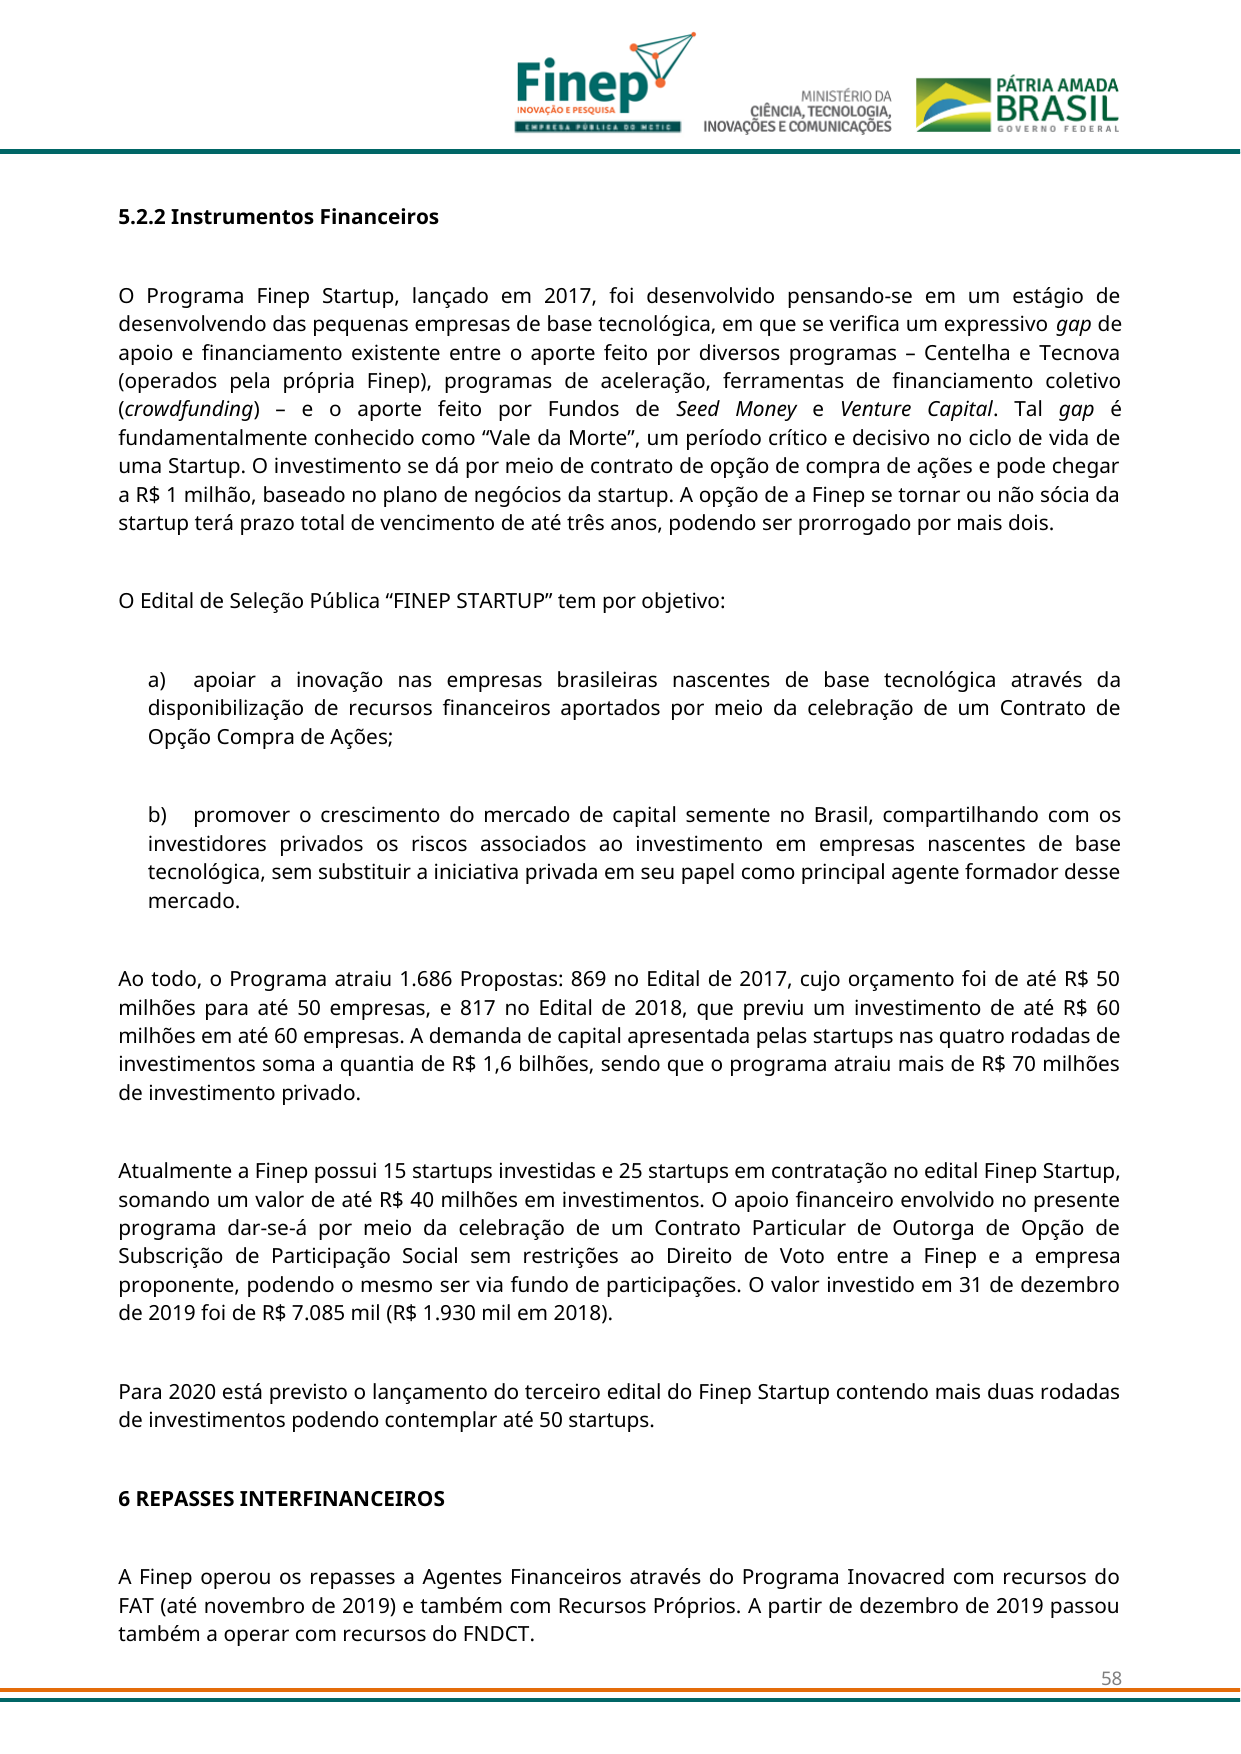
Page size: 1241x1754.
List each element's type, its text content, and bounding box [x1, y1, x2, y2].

text Ao todo, o Programa atraiu 1.686 Propostas: 869 no Edital de 2017, cujo orçamento foi de até R$ 50 milhões para até 50 empresas, e 817 no Edital de 2018, que previu um investimento de até R$ 60 milhões em até 60 empresas. A demanda de capital apresentada pelas startups nas quatro rodadas de investimentos soma a quantia de R$ 1,6 bilhões, sendo que o programa atraiu mais de R$ 70 milhões de investimento privado. [118, 964, 1122, 1106]
list promover o crescimento do mercado de capital semente no Brasil, compartilhando com os investidores privados os riscos associados ao investimento em empresas nascentes de base tecnológica, sem substituir a iniciativa privada em seu papel como principal agente formador desse mercado. [148, 800, 1122, 914]
text O Edital de Seleção Pública “FINEP STARTUP” tem por objetivo: [118, 587, 1122, 615]
text Para 2020 está previsto o lançamento do terceiro edital do Finep Startup contendo mais duas rodadas de investimentos podendo contemplar até 50 startups. [118, 1377, 1122, 1434]
subtitle 6 REPASSES INTERFINANCEIROS [118, 1484, 1122, 1512]
picture [509, 14, 1122, 149]
list apoiar a inovação nas empresas brasileiras nascentes de base tecnológica através da disponibilização de recursos financeiros aportados por meio da celebração de um Contrato de Opção Compra de Ações; [148, 665, 1122, 750]
text A Finep operou os repasses a Agentes Financeiros através do Programa Inovacred com recursos do FAT (até novembro de 2019) e também com Recursos Próprios. A partir de dezembro de 2019 passou também a operar com recursos do FNDCT. [118, 1562, 1122, 1648]
subtitle 5.2.2 Instrumentos Financeiros [118, 202, 1122, 231]
text Atualmente a Finep possui 15 startups investidas e 25 startups em contratação no edital Finep Startup, somando um valor de até R$ 40 milhões em investimentos. O apoio financeiro envolvido no presente programa dar-se-á por meio da celebração de um Contrato Particular de Outorga de Opção de Subscrição de Participação Social sem restrições ao Direito de Voto entre a Finep e a empresa proponente, podendo o mesmo ser via fundo de participações. O valor investido em 31 de dezembro de 2019 foi de R$ 7.085 mil (R$ 1.930 mil em 2018). [118, 1156, 1122, 1327]
text O Programa Finep Startup, lançado em 2017, foi desenvolvido pensando-se em um estágio de desenvolvendo das pequenas empresas de base tecnológica, em que se verifica um expressivo gap de apoio e financiamento existente entre o aporte feito por diversos programas – Centelha e Tecnova (operados pela própria Finep), programas de aceleração, ferramentas de financiamento coletivo (crowdfunding) – e o aporte feito por Fundos de Seed Money e Venture Capital. Tal gap é fundamentalmente conhecido como “Vale da Morte”, um período crítico e decisivo no ciclo de vida de uma Startup. O investimento se dá por meio de contrato de opção de compra de ações e pode chegar a R$ 1 milhão, baseado no plano de negócios da startup. A opção de a Finep se tornar ou não sócia da startup terá prazo total de vencimento de até três anos, podendo ser prorrogado por mais dois. [118, 281, 1122, 537]
